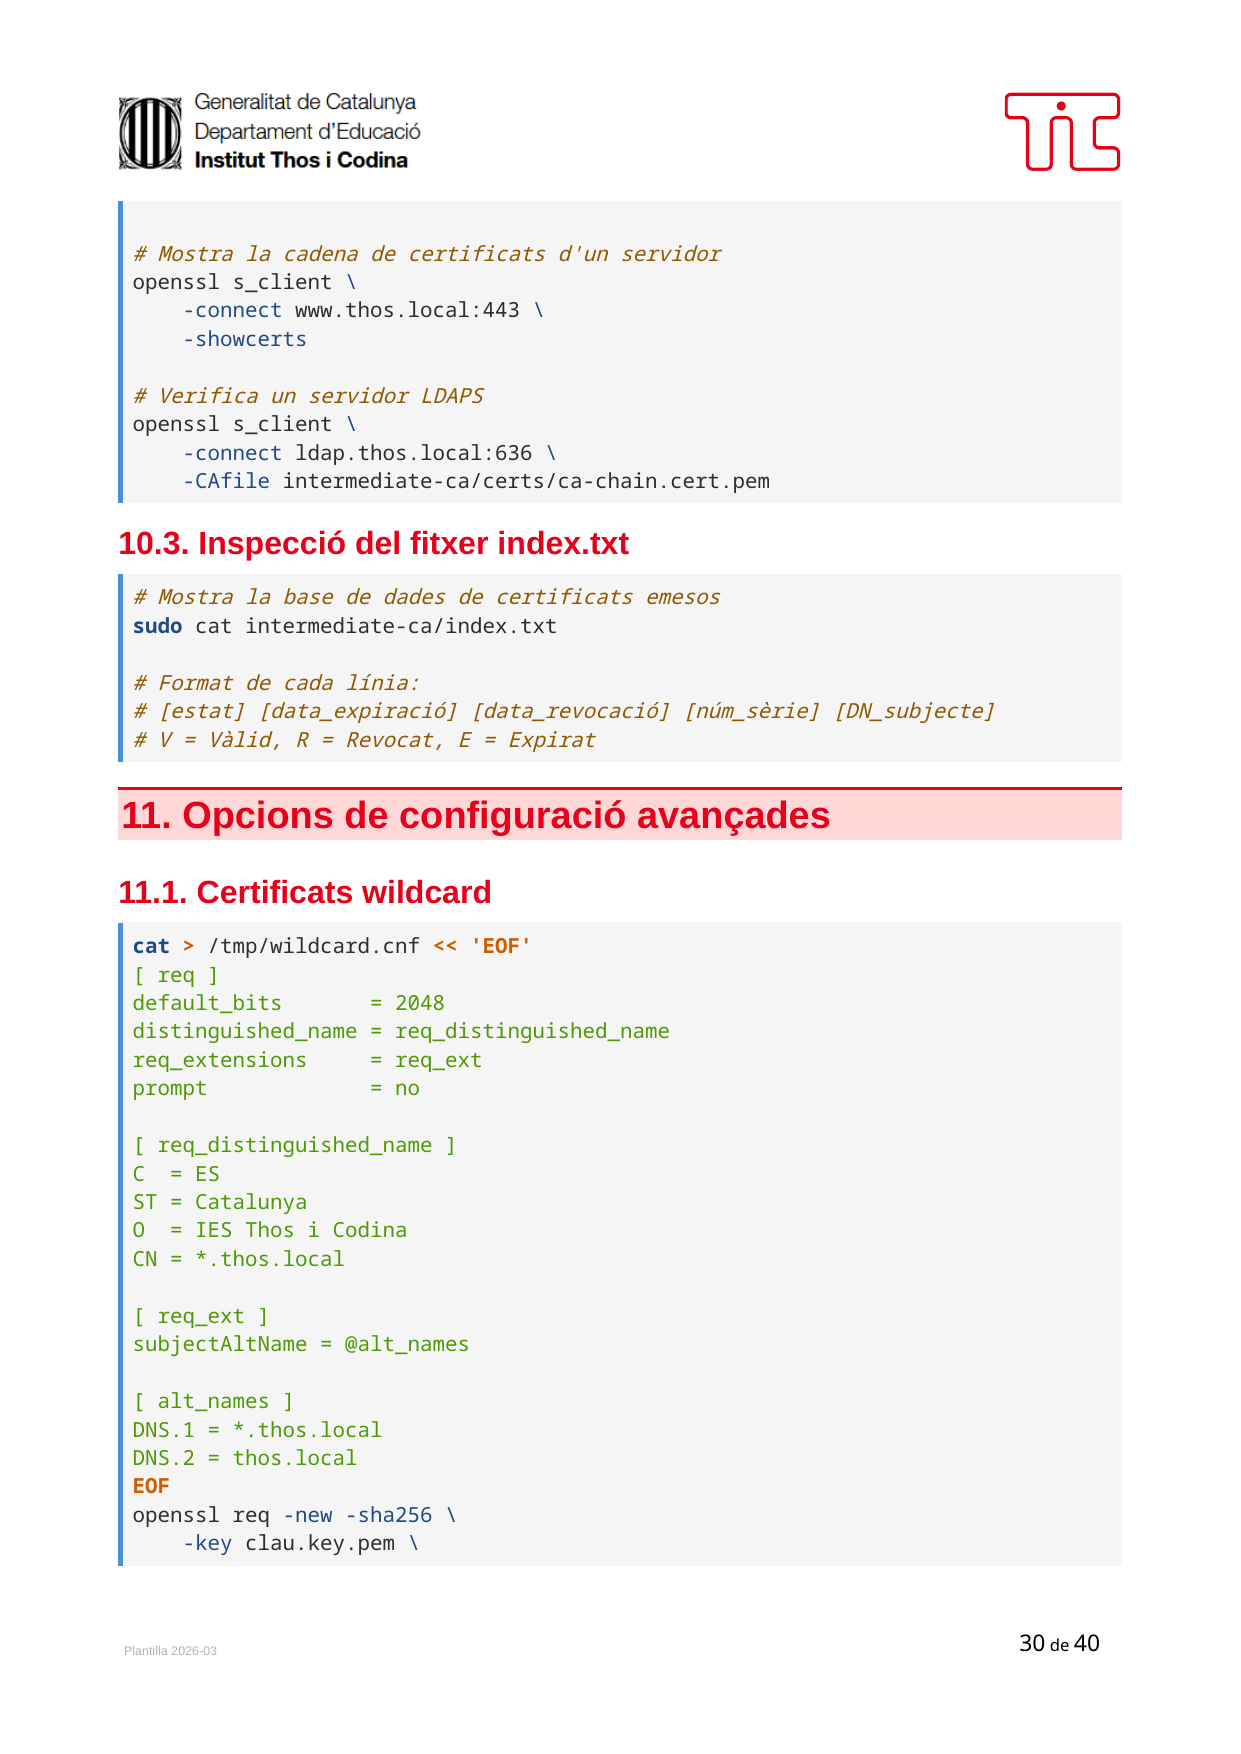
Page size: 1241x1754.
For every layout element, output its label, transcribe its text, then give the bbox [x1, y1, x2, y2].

text default_bits = 2048 [123, 988, 1122, 1017]
text openssl req -new -sha256 \ [123, 1500, 1122, 1528]
text -connect www.thos.local:443 \ [123, 296, 1122, 324]
picture [1004, 92, 1123, 171]
subtitle 11. Opcions de configuració avançades [118, 790, 1122, 840]
text O = IES Thos i Codina [123, 1216, 1122, 1244]
text req_extensions = req_ext [123, 1045, 1122, 1073]
text CN = *.thos.local [123, 1244, 1122, 1272]
text EOF [123, 1472, 1122, 1500]
text -key clau.key.pem \ [123, 1528, 1122, 1566]
text sudo cat intermediate-ca/index.txt [123, 611, 1122, 639]
text DNS.1 = *.thos.local [123, 1415, 1122, 1443]
text prompt = no [123, 1073, 1122, 1102]
text # Mostra la base de dades de certificats emesos [123, 574, 1122, 611]
text # Mostra la cadena de certificats d'un servidor [123, 239, 1122, 267]
text distinguished_name = req_distinguished_name [123, 1017, 1122, 1045]
text subjectAltName = @alt_names [123, 1329, 1122, 1358]
text DNS.2 = thos.local [123, 1443, 1122, 1472]
text cat > /tmp/wildcard.cnf << 'EOF' [118, 922, 1122, 960]
text -connect ldap.thos.local:636 \ [123, 438, 1122, 466]
text openssl s_client \ [123, 267, 1122, 296]
text # Verifica un servidor LDAPS [123, 381, 1122, 409]
text [ req_distinguished_name ] [123, 1130, 1122, 1159]
text # [estat] [data_expiració] [data_revocació] [núm_sèrie] [DN_subjecte] [123, 696, 1122, 725]
subtitle 11.1. Certificats wildcard [118, 873, 1122, 910]
text -showcerts [123, 324, 1122, 352]
text -CAfile intermediate-ca/certs/ca-chain.cert.pem [123, 466, 1122, 503]
text C = ES [123, 1159, 1122, 1187]
text [ req_ext ] [123, 1301, 1122, 1329]
text # V = Vàlid, R = Revocat, E = Expirat [123, 725, 1122, 762]
text ST = Catalunya [123, 1187, 1122, 1216]
text openssl s_client \ [123, 409, 1122, 438]
subtitle 10.3. Inspecció del fitxer index.txt [118, 524, 1122, 561]
text # Format de cada línia: [123, 668, 1122, 696]
text [ req ] [123, 960, 1122, 988]
text [ alt_names ] [123, 1386, 1122, 1415]
picture [118, 92, 422, 171]
